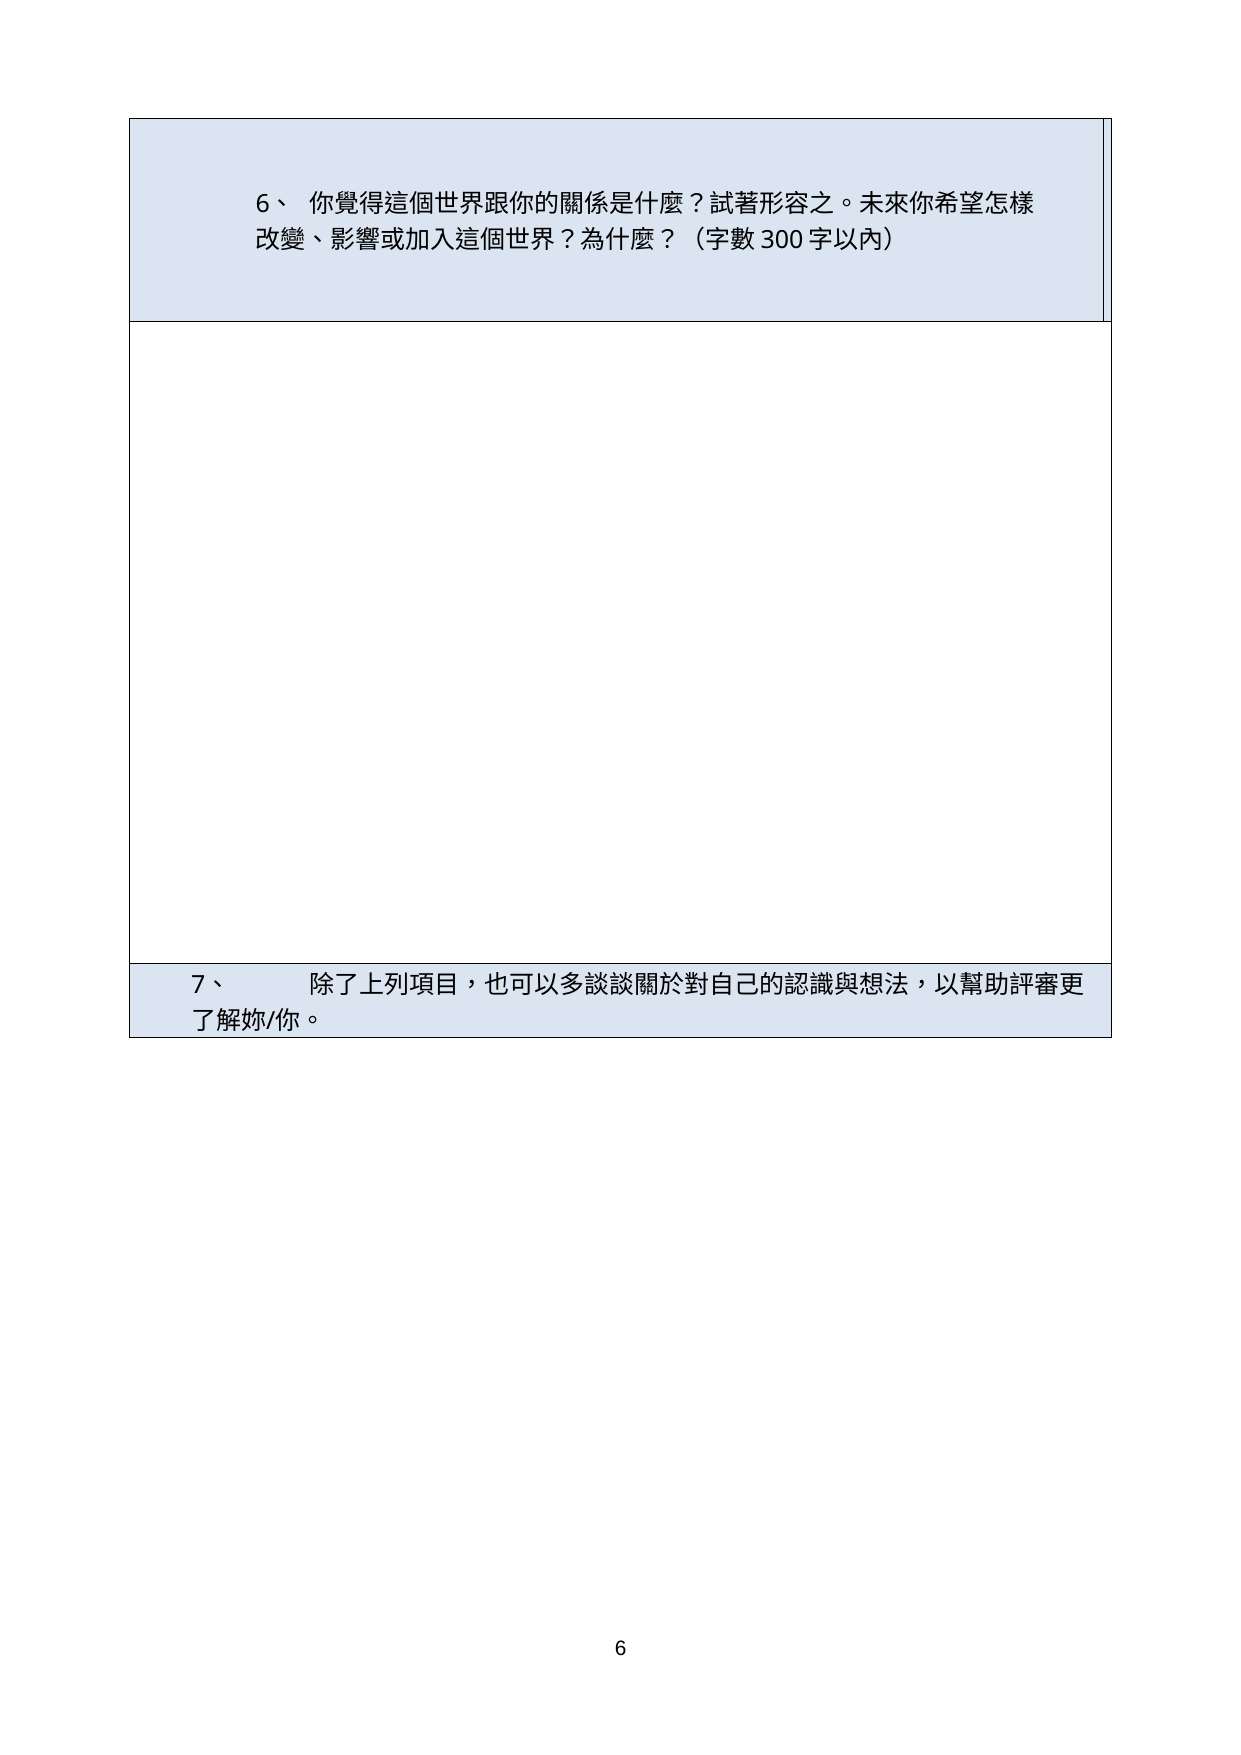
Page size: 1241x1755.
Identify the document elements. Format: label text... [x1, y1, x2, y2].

table_cell [130, 322, 1111, 963]
table_cell 你覺得這個世界跟你的關係是什麼？試著形容之。未來你希望怎樣改變、影響或加入這個世界？為什麼？（字數300字以內） [130, 119, 1103, 321]
table_cell 除了上列項目，也可以多談談關於對自己的認識與想法，以幫助評審更了解妳/你。 [130, 964, 1111, 1037]
table_cell [1104, 119, 1111, 321]
